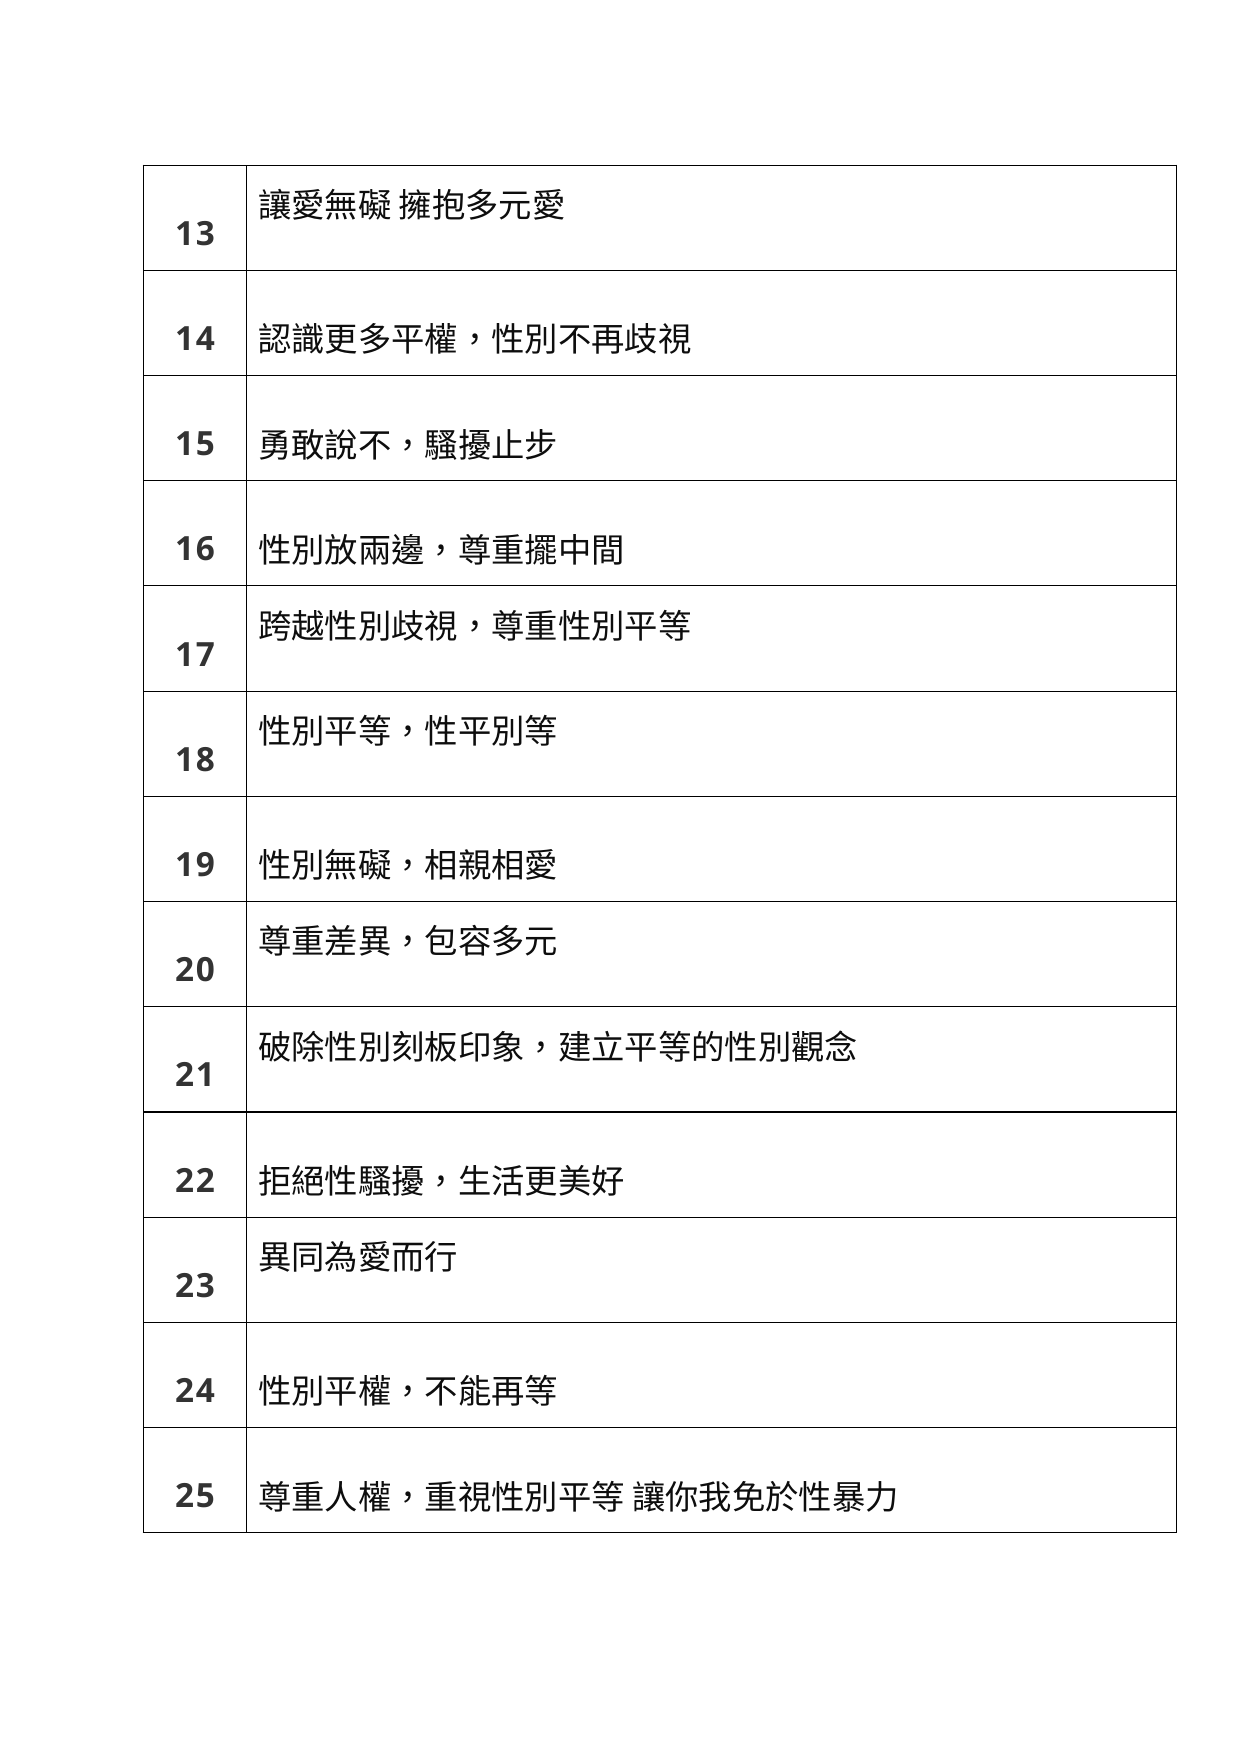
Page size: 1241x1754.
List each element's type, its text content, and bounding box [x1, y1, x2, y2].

table_cell 跨越性別歧視，尊重性別平等 [247, 586, 1176, 691]
table_cell 16 [144, 481, 246, 585]
table_cell 20 [144, 902, 246, 1006]
table_cell 異同為愛而行 [247, 1218, 1176, 1322]
table_cell 14 [144, 271, 246, 375]
table_cell 21 [144, 1007, 246, 1111]
table_cell 25 [144, 1428, 246, 1532]
table_cell 23 [144, 1218, 246, 1322]
table_cell 17 [144, 586, 246, 691]
table_cell 性別無礙，相親相愛 [247, 797, 1176, 901]
table_cell 尊重人權，重視性別平等 讓你我免於性暴力 [247, 1428, 1176, 1532]
table_cell 拒絕性騷擾，生活更美好 [247, 1113, 1176, 1217]
table_cell 15 [144, 376, 246, 480]
table_cell 性別平權，不能再等 [247, 1323, 1176, 1427]
table_cell 破除性別刻板印象，建立平等的性別觀念 [247, 1007, 1176, 1111]
table_cell 24 [144, 1323, 246, 1427]
table_cell 尊重差異，包容多元 [247, 902, 1176, 1006]
table_cell 讓愛無礙 擁抱多元愛 [247, 166, 1176, 270]
table_cell 性別平等，性平別等 [247, 692, 1176, 796]
table_cell 19 [144, 797, 246, 901]
table_cell 勇敢說不，騷擾止步 [247, 376, 1176, 480]
table_cell 18 [144, 692, 246, 796]
table_cell 認識更多平權，性別不再歧視 [247, 271, 1176, 375]
table_cell 22 [144, 1113, 246, 1217]
table_cell 13 [144, 166, 246, 270]
table_cell 性別放兩邊，尊重擺中間 [247, 481, 1176, 585]
